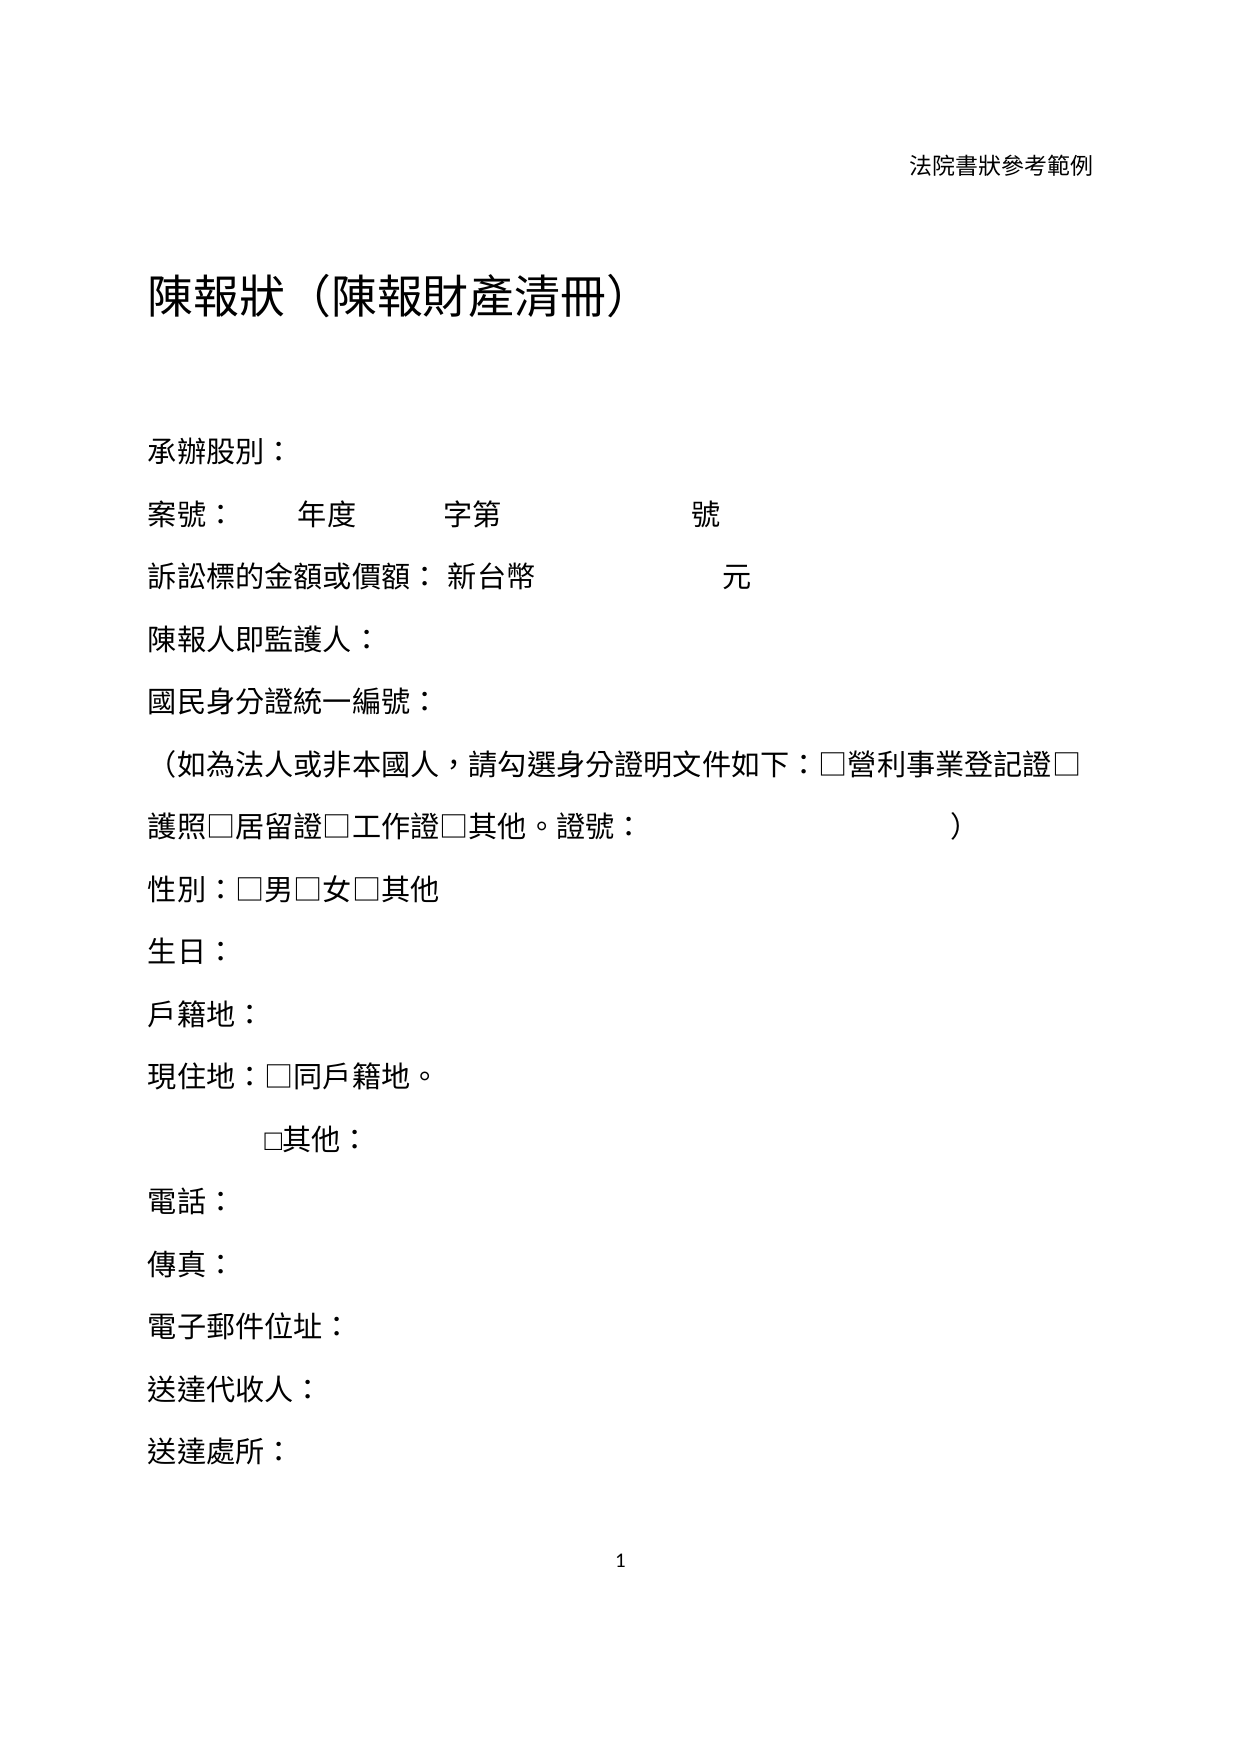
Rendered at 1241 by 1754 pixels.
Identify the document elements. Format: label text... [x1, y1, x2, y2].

text （如為法人或非本國人，請勾選身分證明文件如下：□營利事業登記證□護照□居留證□工作證□其他。證號： ） [148, 721, 1092, 846]
text 承辦股別： [148, 408, 1092, 471]
text 送達處所： [148, 1408, 1092, 1471]
text 陳報人即監護人： [148, 596, 1092, 658]
text 性別：□男□女□其他 [148, 846, 1092, 908]
text 電子郵件位址： [148, 1283, 1092, 1346]
text 陳報狀（陳報財產清冊） [148, 221, 1092, 346]
text 現住地：□同戶籍地。 [148, 1033, 1092, 1096]
text 案號： 年度 字第 號 [148, 471, 1092, 533]
text 戶籍地： [148, 971, 1092, 1033]
text 電話： [148, 1158, 1092, 1221]
text 傳真： [148, 1221, 1092, 1283]
text □其他： [148, 1096, 1092, 1158]
text 送達代收人： [148, 1346, 1092, 1408]
text 生日： [148, 908, 1092, 971]
text 訴訟標的金額或價額： 新台幣 元 [148, 533, 1092, 596]
text 國民身分證統一編號： [148, 658, 1092, 721]
